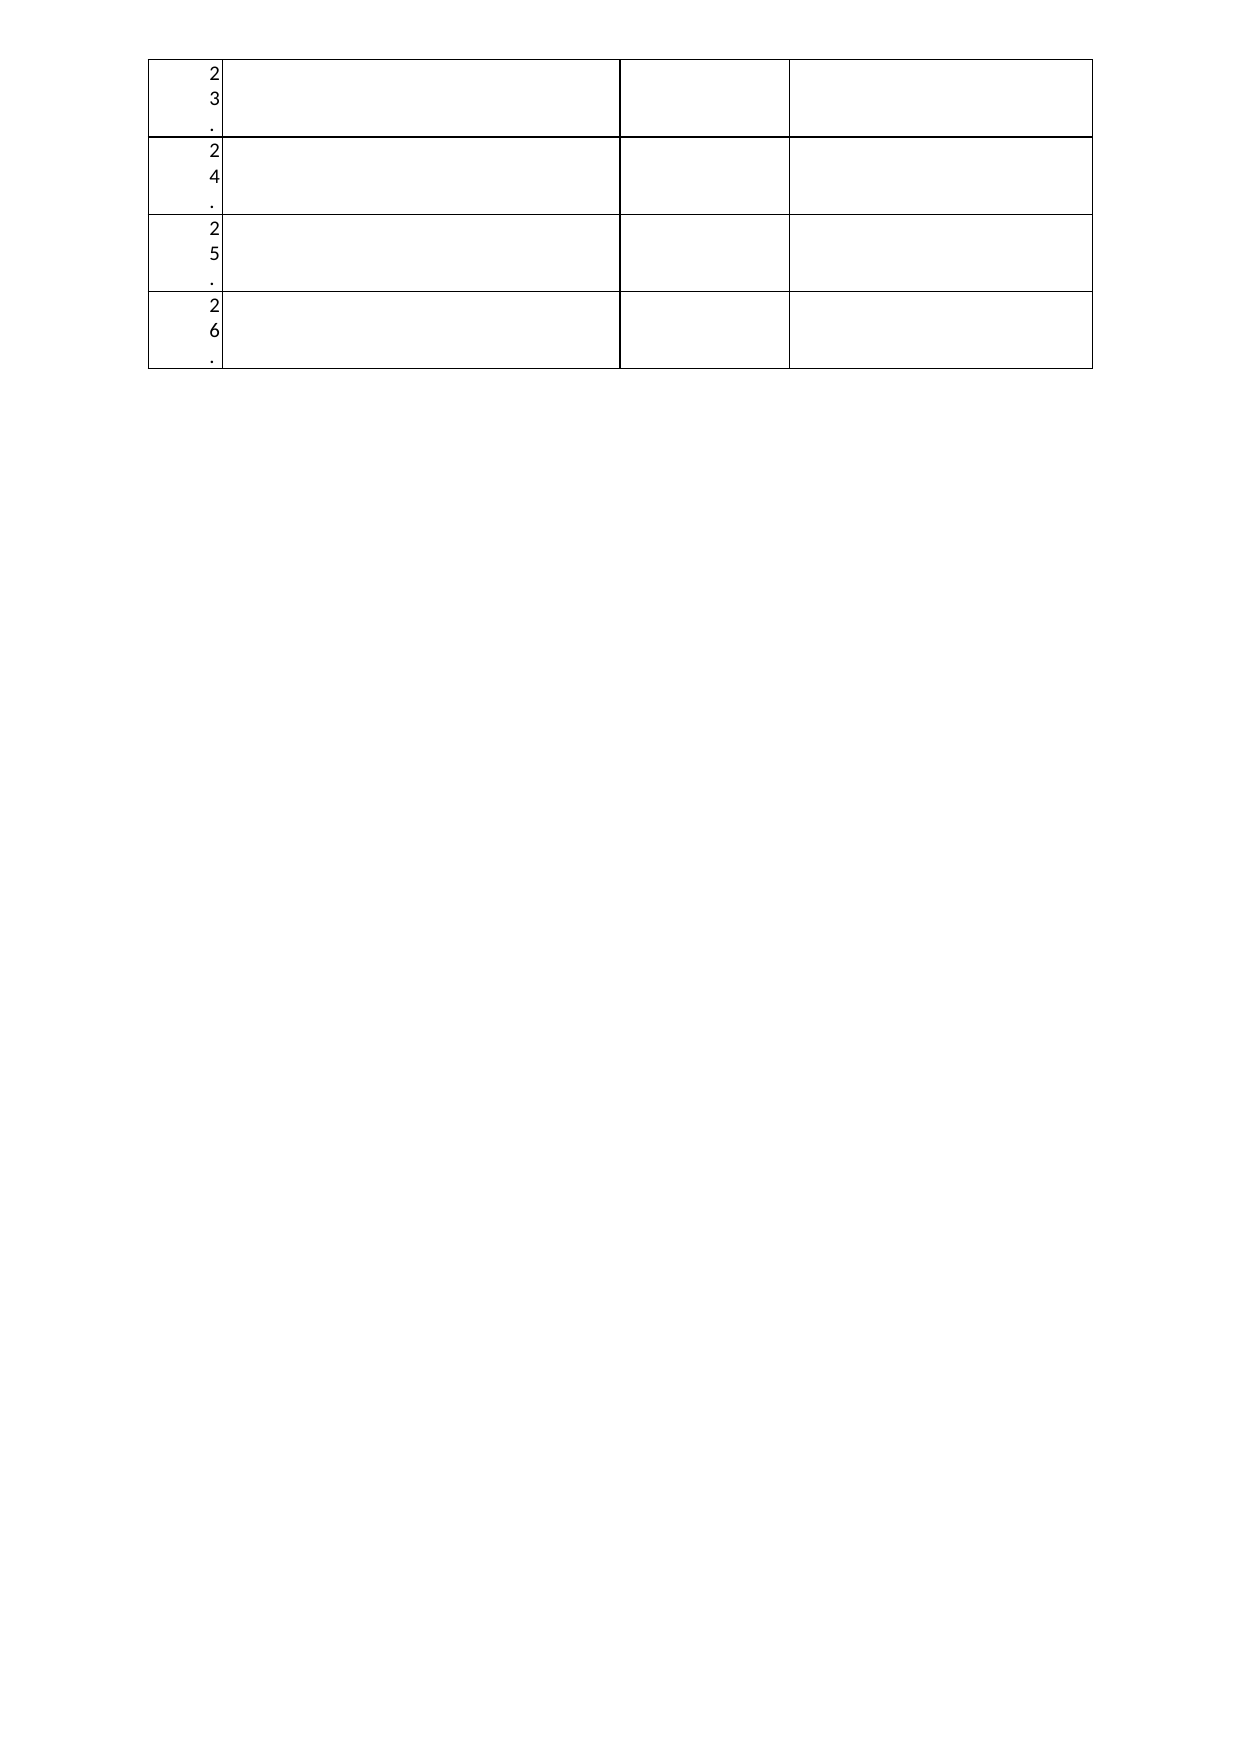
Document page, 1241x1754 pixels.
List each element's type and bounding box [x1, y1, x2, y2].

table_cell [223, 292, 619, 368]
table_cell [790, 292, 1092, 368]
table_cell [621, 292, 789, 368]
table_cell [149, 215, 222, 291]
table_cell [790, 138, 1092, 214]
table_cell [621, 60, 789, 136]
table_cell [223, 215, 619, 291]
table_cell [149, 292, 222, 368]
table_cell [790, 215, 1092, 291]
table_cell [790, 60, 1092, 136]
table_cell [621, 138, 789, 214]
table_cell [621, 215, 789, 291]
table_cell [223, 138, 619, 214]
table_cell [223, 60, 619, 136]
table_cell [149, 60, 222, 136]
table_cell [149, 138, 222, 214]
